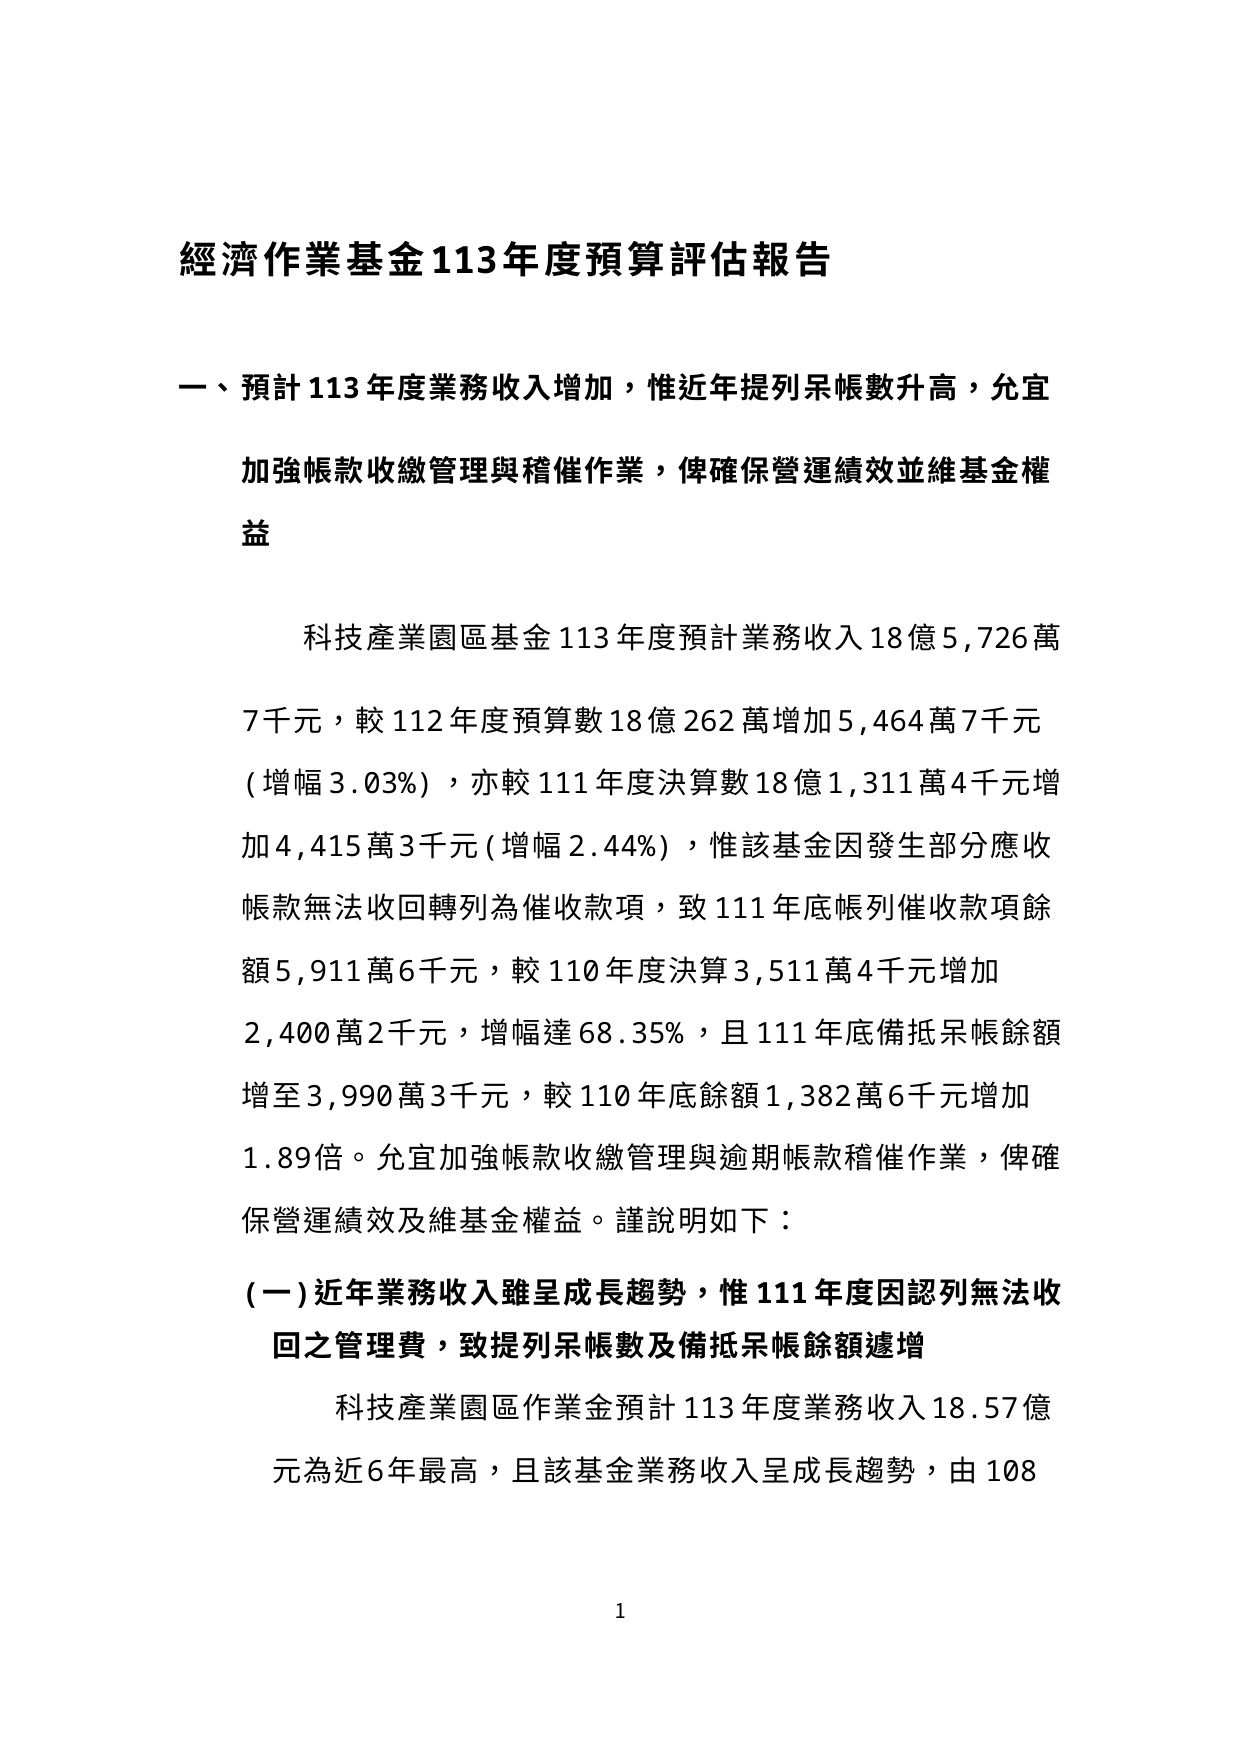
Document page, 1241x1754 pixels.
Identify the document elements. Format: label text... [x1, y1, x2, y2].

text 科技產業園區作業金預計113年度業務收入18.57億元為近6年最高，且該基金業務收入呈成長趨勢，由108 [266, 1365, 1063, 1490]
text 經濟作業基金113年度預算評估報告 [177, 177, 1063, 302]
text 科技產業園區基金113年度預計業務收入18億5,726萬7千元，較112年度預算數18億262萬增加5,464萬7千元(增幅3.03%)，亦較111年度決算數18億1,311萬4千元增加4,415萬3千元(增幅2.44%)，惟該基金因發生部分應收帳款無法收回轉列為催收款項，致111年底帳列催收款項餘額5,911萬6千元，較110年度決算3,511萬4千元增加2,400萬2千元，增幅達68.35%，且111年底備抵呆帳餘額增至3,990萬3千元，較110年底餘額1,382萬6千元增加1.89倍。允宜加強帳款收繳管理與逾期帳款稽催作業，俾確保營運績效及維基金權益。謹說明如下： [236, 552, 1063, 1240]
text (一)近年業務收入雖呈成長趨勢，惟111年度因認列無法收回之管理費，致提列呆帳數及備抵呆帳餘額遽增 [236, 1240, 1063, 1365]
text 一、預計113年度業務收入增加，惟近年提列呆帳數升高，允宜加強帳款收繳管理與稽催作業，俾確保營運績效並維基金權益 [177, 302, 1063, 552]
